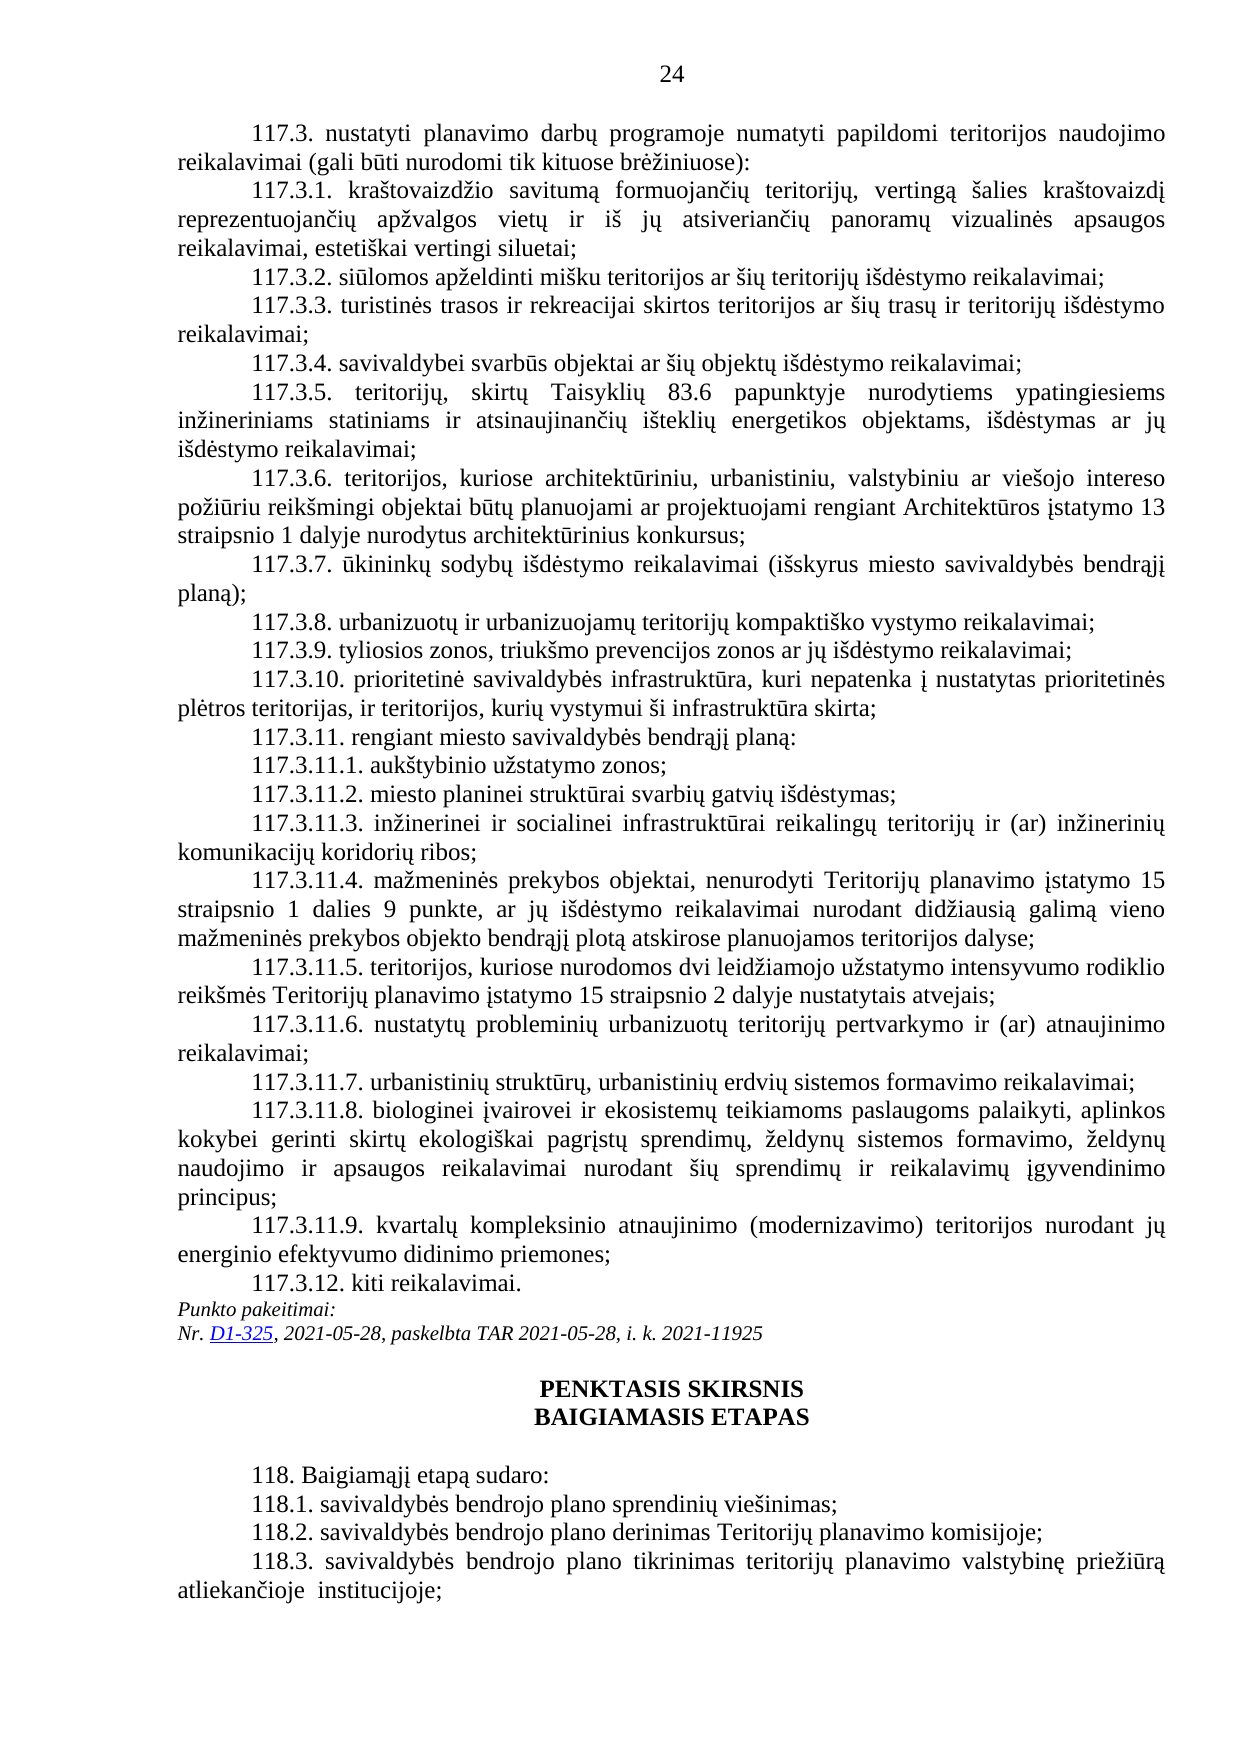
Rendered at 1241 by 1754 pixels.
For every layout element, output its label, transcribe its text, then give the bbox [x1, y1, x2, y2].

text 117.3.9. tyliosios zonos, triukšmo prevencijos zonos ar jų išdėstymo reikalavimai; [177, 636, 1166, 664]
text 117.3.11.7. urbanistinių struktūrų, urbanistinių erdvių sistemos formavimo reikalavimai; [177, 1067, 1166, 1096]
text Nr. D1-325, 2021-05-28, paskelbta TAR 2021-05-28, i. k. 2021-11925 [177, 1321, 1166, 1345]
text 117.3.11.6. nustatytų probleminių urbanizuotų teritorijų pertvarkymo ir (ar) atnaujinimo reikalavimai; [177, 1009, 1166, 1067]
text 117.3.11.4. mažmeninės prekybos objektai, nenurodyti Teritorijų planavimo įstatymo 15 straipsnio 1 dalies 9 punkte, ar jų išdėstymo reikalavimai nurodant didžiausią galimą vieno mažmeninės prekybos objekto bendrąjį plotą atskirose planuojamos teritorijos dalyse; [177, 866, 1166, 952]
text Punkto pakeitimai: [177, 1297, 1166, 1321]
text 117.3.10. prioritetinė savivaldybės infrastruktūra, kuri nepatenka į nustatytas prioritetinės plėtros teritorijas, ir teritorijos, kurių vystymui ši infrastruktūra skirta; [177, 664, 1166, 722]
text 117.3.4. savivaldybei svarbūs objektai ar šių objektų išdėstymo reikalavimai; [177, 348, 1166, 377]
text 117.3.11.1. aukštybinio užstatymo zonos; [177, 751, 1166, 779]
text 117.3.12. kiti reikalavimai. [177, 1268, 1166, 1297]
text 117.3.11.9. kvartalų kompleksinio atnaujinimo (modernizavimo) teritorijos nurodant jų energinio efektyvumo didinimo priemones; [177, 1211, 1166, 1268]
text 117.3.2. siūlomos apželdinti mišku teritorijos ar šių teritorijų išdėstymo reikalavimai; [177, 262, 1166, 291]
text 118.3. savivaldybės bendrojo plano tikrinimas teritorijų planavimo valstybinę priežiūrą atliekančioje institucijoje; [177, 1546, 1166, 1604]
text 118.2. savivaldybės bendrojo plano derinimas Teritorijų planavimo komisijoje; [177, 1517, 1166, 1546]
text 117.3.8. urbanizuotų ir urbanizuojamų teritorijų kompaktiško vystymo reikalavimai; [177, 607, 1166, 636]
text 118. Baigiamąjį etapą sudaro: [177, 1460, 1166, 1489]
text 117.3.11.3. inžinerinei ir socialinei infrastruktūrai reikalingų teritorijų ir (ar) inžinerinių komunikacijų koridorių ribos; [177, 808, 1166, 866]
text 117.3.7. ūkininkų sodybų išdėstymo reikalavimai (išskyrus miesto savivaldybės bendrąjį planą); [177, 549, 1166, 607]
text 117.3.11.2. miesto planinei struktūrai svarbių gatvių išdėstymas; [177, 779, 1166, 808]
text BAIGIAMASIS ETAPAS [177, 1402, 1166, 1431]
text 117.3.1. kraštovaizdžio savitumą formuojančių teritorijų, vertingą šalies kraštovaizdį reprezentuojančių apžvalgos vietų ir iš jų atsiveriančių panoramų vizualinės apsaugos reikalavimai, estetiškai vertingi siluetai; [177, 176, 1166, 262]
text PENKTASIS SKIRSNIS [177, 1374, 1166, 1402]
text 117.3.11.5. teritorijos, kuriose nurodomos dvi leidžiamojo užstatymo intensyvumo rodiklio reikšmės Teritorijų planavimo įstatymo 15 straipsnio 2 dalyje nustatytais atvejais; [177, 952, 1166, 1009]
text 117.3.5. teritorijų, skirtų Taisyklių 83.6 papunktyje nurodytiems ypatingiesiems inžineriniams statiniams ir atsinaujinančių išteklių energetikos objektams, išdėstymas ar jų išdėstymo reikalavimai; [177, 377, 1166, 463]
text 117.3.3. turistinės trasos ir rekreacijai skirtos teritorijos ar šių trasų ir teritorijų išdėstymo reikalavimai; [177, 291, 1166, 348]
text 117.3.11. rengiant miesto savivaldybės bendrąjį planą: [177, 722, 1166, 751]
text 117.3.6. teritorijos, kuriose architektūriniu, urbanistiniu, valstybiniu ar viešojo intereso požiūriu reikšmingi objektai būtų planuojami ar projektuojami rengiant Architektūros įstatymo 13 straipsnio 1 dalyje nurodytus architektūrinius konkursus; [177, 463, 1166, 549]
text 118.1. savivaldybės bendrojo plano sprendinių viešinimas; [177, 1489, 1166, 1517]
text 117.3.11.8. biologinei įvairovei ir ekosistemų teikiamoms paslaugoms palaikyti, aplinkos kokybei gerinti skirtų ekologiškai pagrįstų sprendimų, želdynų sistemos formavimo, želdynų naudojimo ir apsaugos reikalavimai nurodant šių sprendimų ir reikalavimų įgyvendinimo principus; [177, 1096, 1166, 1211]
text 117.3. nustatyti planavimo darbų programoje numatyti papildomi teritorijos naudojimo reikalavimai (gali būti nurodomi tik kituose brėžiniuose): [177, 118, 1166, 176]
